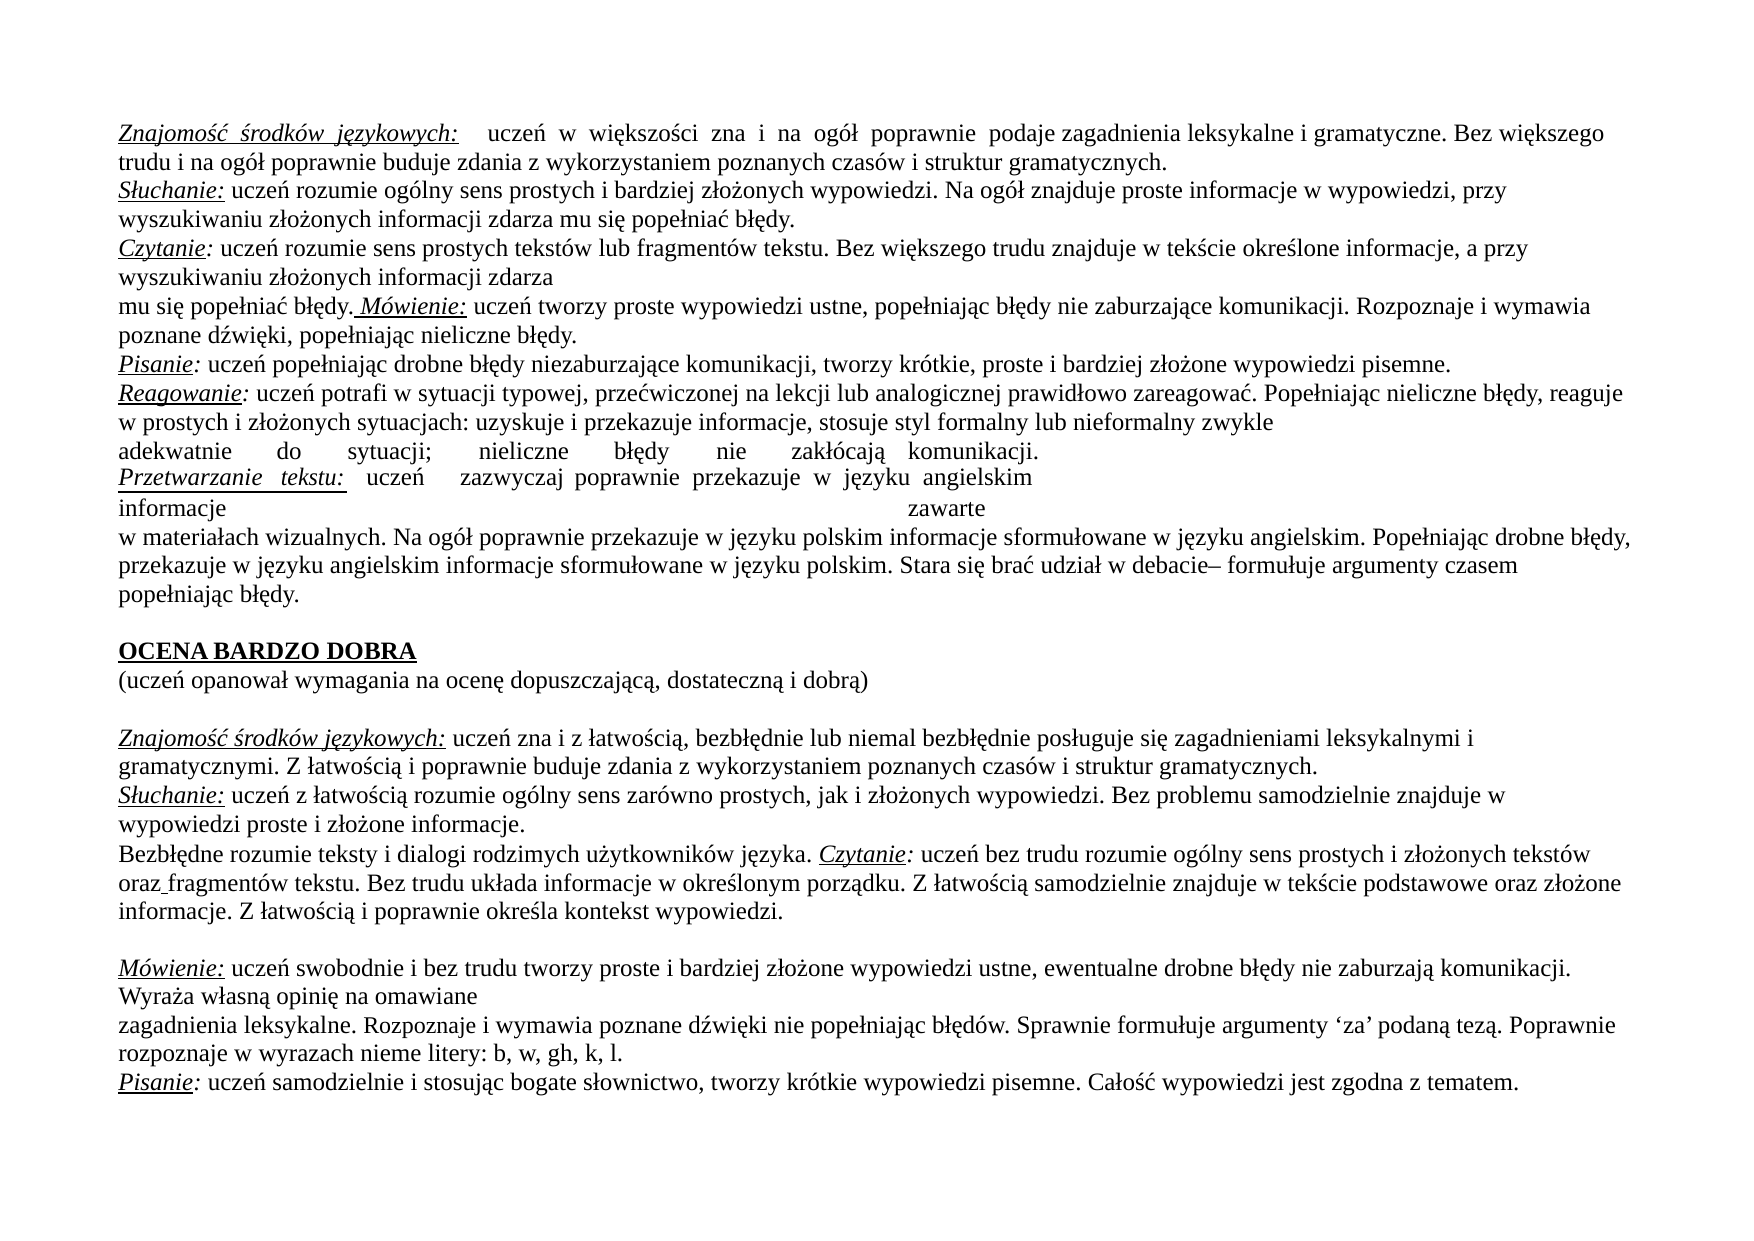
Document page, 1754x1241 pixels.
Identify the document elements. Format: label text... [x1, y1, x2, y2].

table_cell zazwyczaj [445, 465, 574, 491]
text Znajomość środków językowych: uczeń w większości zna i na ogół poprawnie podaje zagadnienia leksykalne i gramatyczne. Bez większego trudu i na ogół poprawnie buduje zdania z wykorzystaniem poznanych czasów i struktur gramatycznych. [118, 118, 1636, 176]
text zagadnienia leksykalne. Rozpoznaje i wymawia poznane dźwięki nie popełniając błędów. Sprawnie formułuje argumenty ‘za’ podaną tezą. Poprawnie rozpoznaje w wyrazach nieme litery: b, w, gh, k, l. [118, 1010, 1636, 1067]
text Pisanie: uczeń samodzielnie i stosując bogate słownictwo, tworzy krótkie wypowiedzi pisemne. Całość wypowiedzi jest zgodna z tematem. [118, 1067, 1636, 1096]
text Reagowanie: uczeń potrafi w sytuacji typowej, przećwiczonej na lekcji lub analogicznej prawidłowo zareagować. Popełniając nieliczne błędy, reaguje w prostych i złożonych sytuacjach: uzyskuje i przekazuje informacje, stosuje styl formalny lub nieformalny zwykle [118, 379, 1634, 436]
text w materiałach wizualnych. Na ogół poprawnie przekazuje w języku polskim informacje sformułowane w języku angielskim. Popełniając drobne błędy, przekazuje w języku angielskim informacje sformułowane w języku polskim. Stara się brać udział w debacie– formułuje argumenty czasem popełniając błędy. [118, 523, 1634, 607]
table_cell [347, 491, 445, 522]
text Słuchanie: uczeń z łatwością rozumie ogólny sens zarówno prostych, jak i złożonych wypowiedzi. Bez problemu samodzielnie znajduje w wypowiedzi proste i złożone informacje. [118, 782, 1634, 837]
table_cell zawarte [908, 491, 1064, 522]
table_header nieliczne [445, 436, 574, 464]
table_header nie [693, 436, 768, 464]
text Znajomość środków językowych: uczeń zna i z łatwością, bezbłędnie lub niemal bezbłędnie posługuje się zagadnieniami leksykalnymi i gramatycznymi. Z łatwością i poprawnie buduje zdania z wykorzystaniem poznanych czasów i struktur gramatycznych. [118, 724, 1634, 780]
table_header do [270, 436, 347, 464]
table_cell informacje [118, 493, 270, 522]
table_cell tekstu: [270, 465, 347, 491]
table_cell Przetwarzanie [118, 465, 270, 491]
text mu się popełniać błędy. Mówienie: uczeń tworzy proste wypowiedzi ustne, popełniając błędy nie zaburzające komunikacji. Rozpoznaje i wymawia poznane dźwięki, popełniając nieliczne błędy. [118, 292, 1634, 348]
table_header sytuacji; [347, 436, 445, 464]
table_cell [270, 493, 347, 522]
table_cell [445, 491, 574, 522]
table_header adekwatnie [118, 436, 270, 464]
text Czytanie: uczeń rozumie sens prostych tekstów lub fragmentów tekstu. Bez większego trudu znajduje w tekście określone informacje, a przy wyszukiwaniu złożonych informacji zdarza [118, 233, 1636, 291]
table_header komunikacji. [908, 436, 1064, 464]
table_header błędy [574, 436, 693, 464]
table_cell [693, 491, 768, 522]
table_cell [574, 491, 693, 522]
text Mówienie: uczeń swobodnie i bez trudu tworzy proste i bardziej złożone wypowiedzi ustne, ewentualne drobne błędy nie zaburzają komunikacji. Wyraża własną opinię na omawiane [118, 954, 1634, 1009]
text OCENA BARDZO DOBRA [118, 636, 1636, 665]
table_cell poprawnie przekazuje w języku angielskim [574, 465, 1064, 491]
text Pisanie: uczeń popełniając drobne błędy niezaburzające komunikacji, tworzy krótkie, proste i bardziej złożone wypowiedzi pisemne. [118, 350, 1636, 378]
text Bezbłędne rozumie teksty i dialogi rodzimych użytkowników języka. Czytanie: uczeń bez trudu rozumie ogólny sens prostych i złożonych tekstów oraz fragmentów tekstu. Bez trudu układa informacje w określonym porządku. Z łatwością samodzielnie znajduje w tekście podstawowe oraz złożone informacje. Z łatwością i poprawnie określa kontekst wypowiedzi. [118, 839, 1634, 925]
table_cell uczeń [347, 465, 445, 491]
text (uczeń opanował wymagania na ocenę dopuszczającą, dostateczną i dobrą) [118, 665, 1636, 694]
table_header zakłócają [768, 436, 908, 464]
table_cell [768, 491, 908, 522]
text Słuchanie: uczeń rozumie ogólny sens prostych i bardziej złożonych wypowiedzi. Na ogół znajduje proste informacje w wypowiedzi, przy wyszukiwaniu złożonych informacji zdarza mu się popełniać błędy. [118, 176, 1636, 233]
